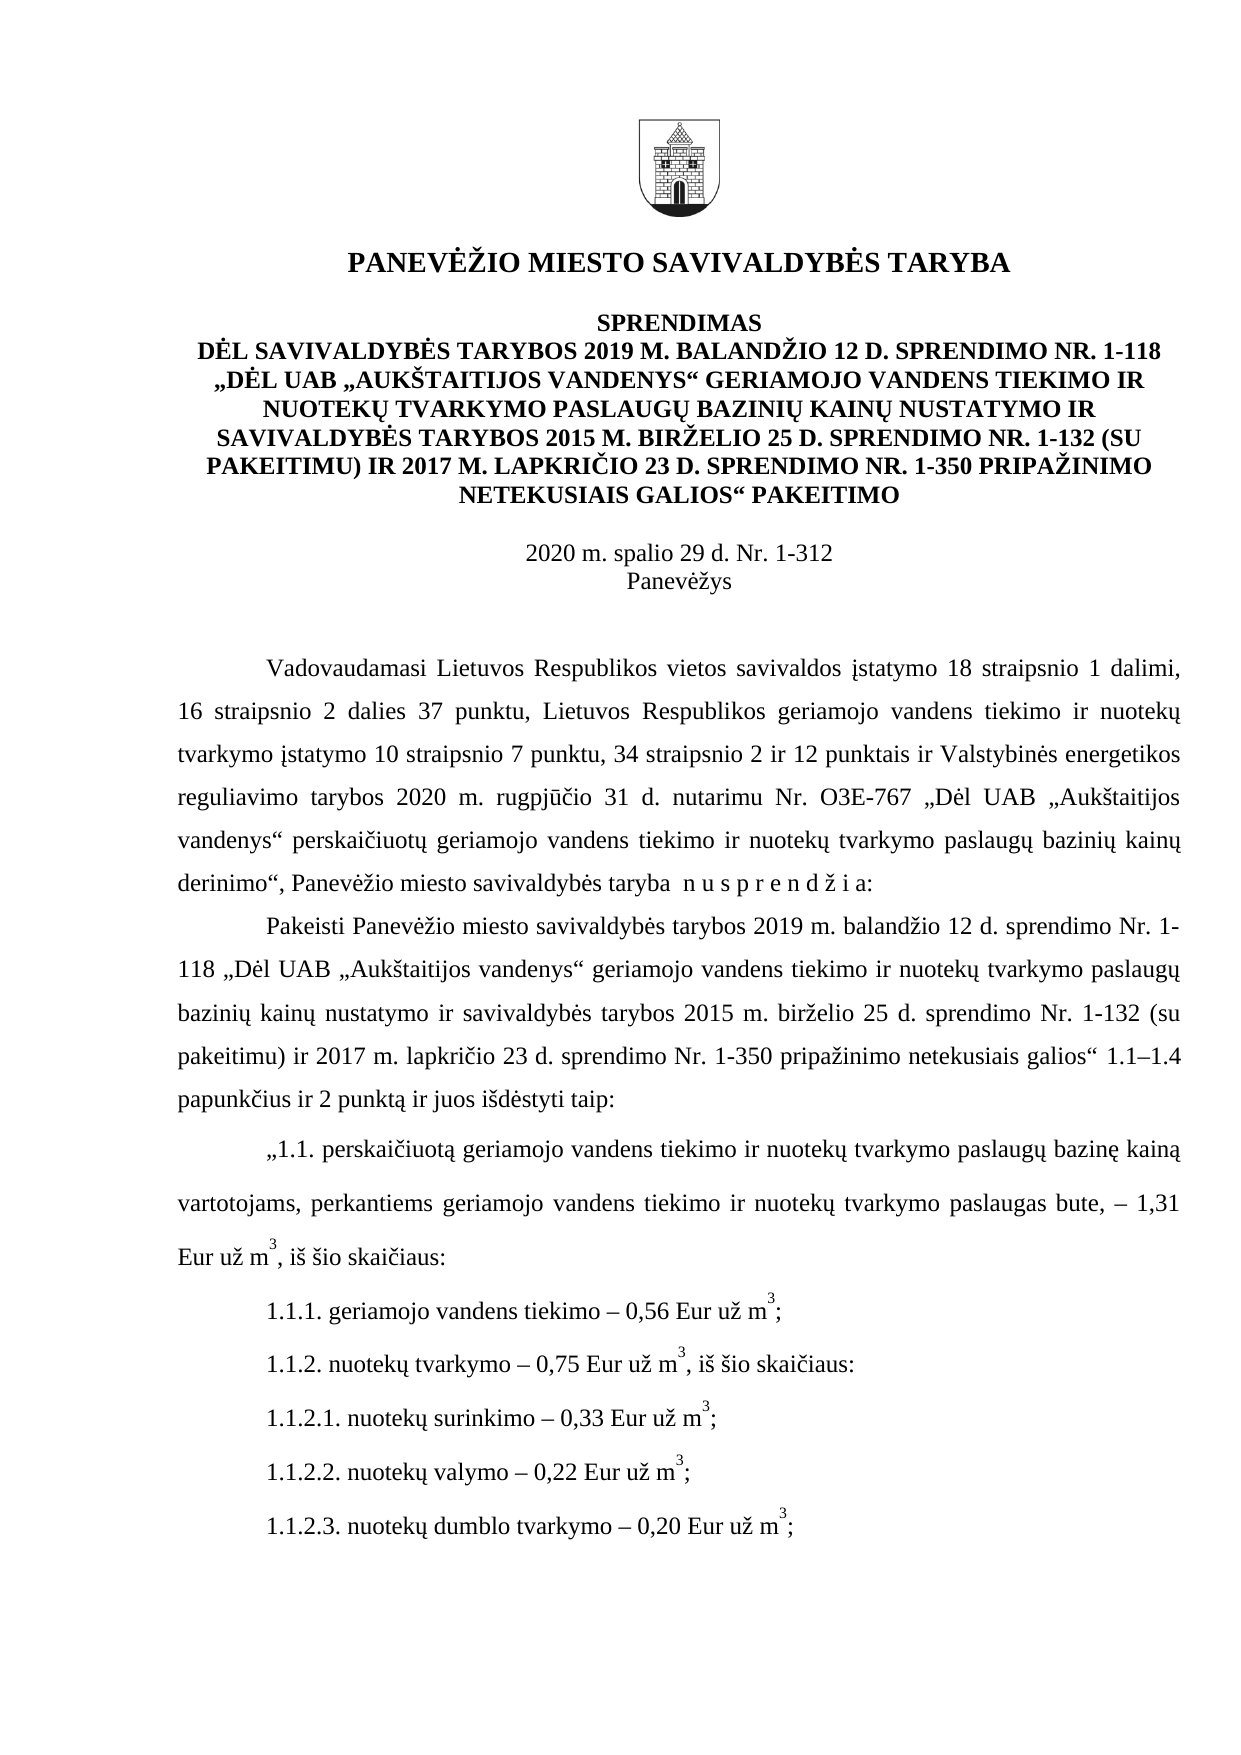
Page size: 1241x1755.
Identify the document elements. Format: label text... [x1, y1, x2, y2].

text PANEVĖŽIO MIESTO SAVIVALDYBĖS TARYBA [177, 245, 1181, 279]
text 1.1.2.1. nuotekų surinkimo – 0,33 Eur už m3; [177, 1396, 1181, 1432]
text Panevėžys [177, 566, 1181, 595]
text 2020 m. spalio 29 d. Nr. 1-312 [177, 538, 1181, 566]
text 1.1.2.2. nuotekų valymo – 0,22 Eur už m3; [177, 1450, 1181, 1486]
text DĖL SAVIVALDYBĖS TARYBOS 2019 M. BALANDŽIO 12 D. SPRENDIMO NR. 1-118 „DĖL UAB „AUKŠTAITIJOS VANDENYS“ GERIAMOJO VANDENS TIEKIMO IR NUOTEKŲ TVARKYMO PASLAUGŲ BAZINIŲ KAINŲ NUSTATYMO IR SAVIVALDYBĖS TARYBOS 2015 M. BIRŽELIO 25 D. SPRENDIMO NR. 1-132 (SU PAKEITIMU) IR 2017 M. LAPKRIČIO 23 D. SPRENDIMO NR. 1-350 PRIPAŽINIMO NETEKUSIAIS GALIOS“ PAKEITIMO [177, 336, 1181, 509]
text SPRENDIMAS [177, 308, 1181, 336]
text Vadovaudamasi Lietuvos Respublikos vietos savivaldos įstatymo 18 straipsnio 1 dalimi, 16 straipsnio 2 dalies 37 punktu, Lietuvos Respublikos geriamojo vandens tiekimo ir nuotekų tvarkymo įstatymo 10 straipsnio 7 punktu, 34 straipsnio 2 ir 12 punktais ir Valstybinės energetikos reguliavimo tarybos 2020 m. rugpjūčio 31 d. nutarimu Nr. O3E-767 „Dėl UAB „Aukštaitijos vandenys“ perskaičiuotų geriamojo vandens tiekimo ir nuotekų tvarkymo paslaugų bazinių kainų derinimo“, Panevėžio miesto savivaldybės taryba n u s p r e n d ž i a: [177, 653, 1181, 897]
text 1.1.2. nuotekų tvarkymo – 0,75 Eur už m3, iš šio skaičiaus: [177, 1342, 1181, 1378]
text „1.1. perskaičiuotą geriamojo vandens tiekimo ir nuotekų tvarkymo paslaugų bazinę kainą vartotojams, perkantiems geriamojo vandens tiekimo ir nuotekų tvarkymo paslaugas bute, – 1,31 Eur už m3, iš šio skaičiaus: [177, 1127, 1181, 1271]
text 1.1.2.3. nuotekų dumblo tvarkymo – 0,20 Eur už m3; [177, 1504, 1181, 1540]
text Pakeisti Panevėžio miesto savivaldybės tarybos 2019 m. balandžio 12 d. sprendimo Nr. 1-118 „Dėl UAB „Aukštaitijos vandenys“ geriamojo vandens tiekimo ir nuotekų tvarkymo paslaugų bazinių kainų nustatymo ir savivaldybės tarybos 2015 m. birželio 25 d. sprendimo Nr. 1-132 (su pakeitimu) ir 2017 m. lapkričio 23 d. sprendimo Nr. 1-350 pripažinimo netekusiais galios“ 1.1–1.4 papunkčius ir 2 punktą ir juos išdėstyti taip: [177, 911, 1181, 1113]
text 1.1.1. geriamojo vandens tiekimo – 0,56 Eur už m3; [177, 1288, 1181, 1324]
